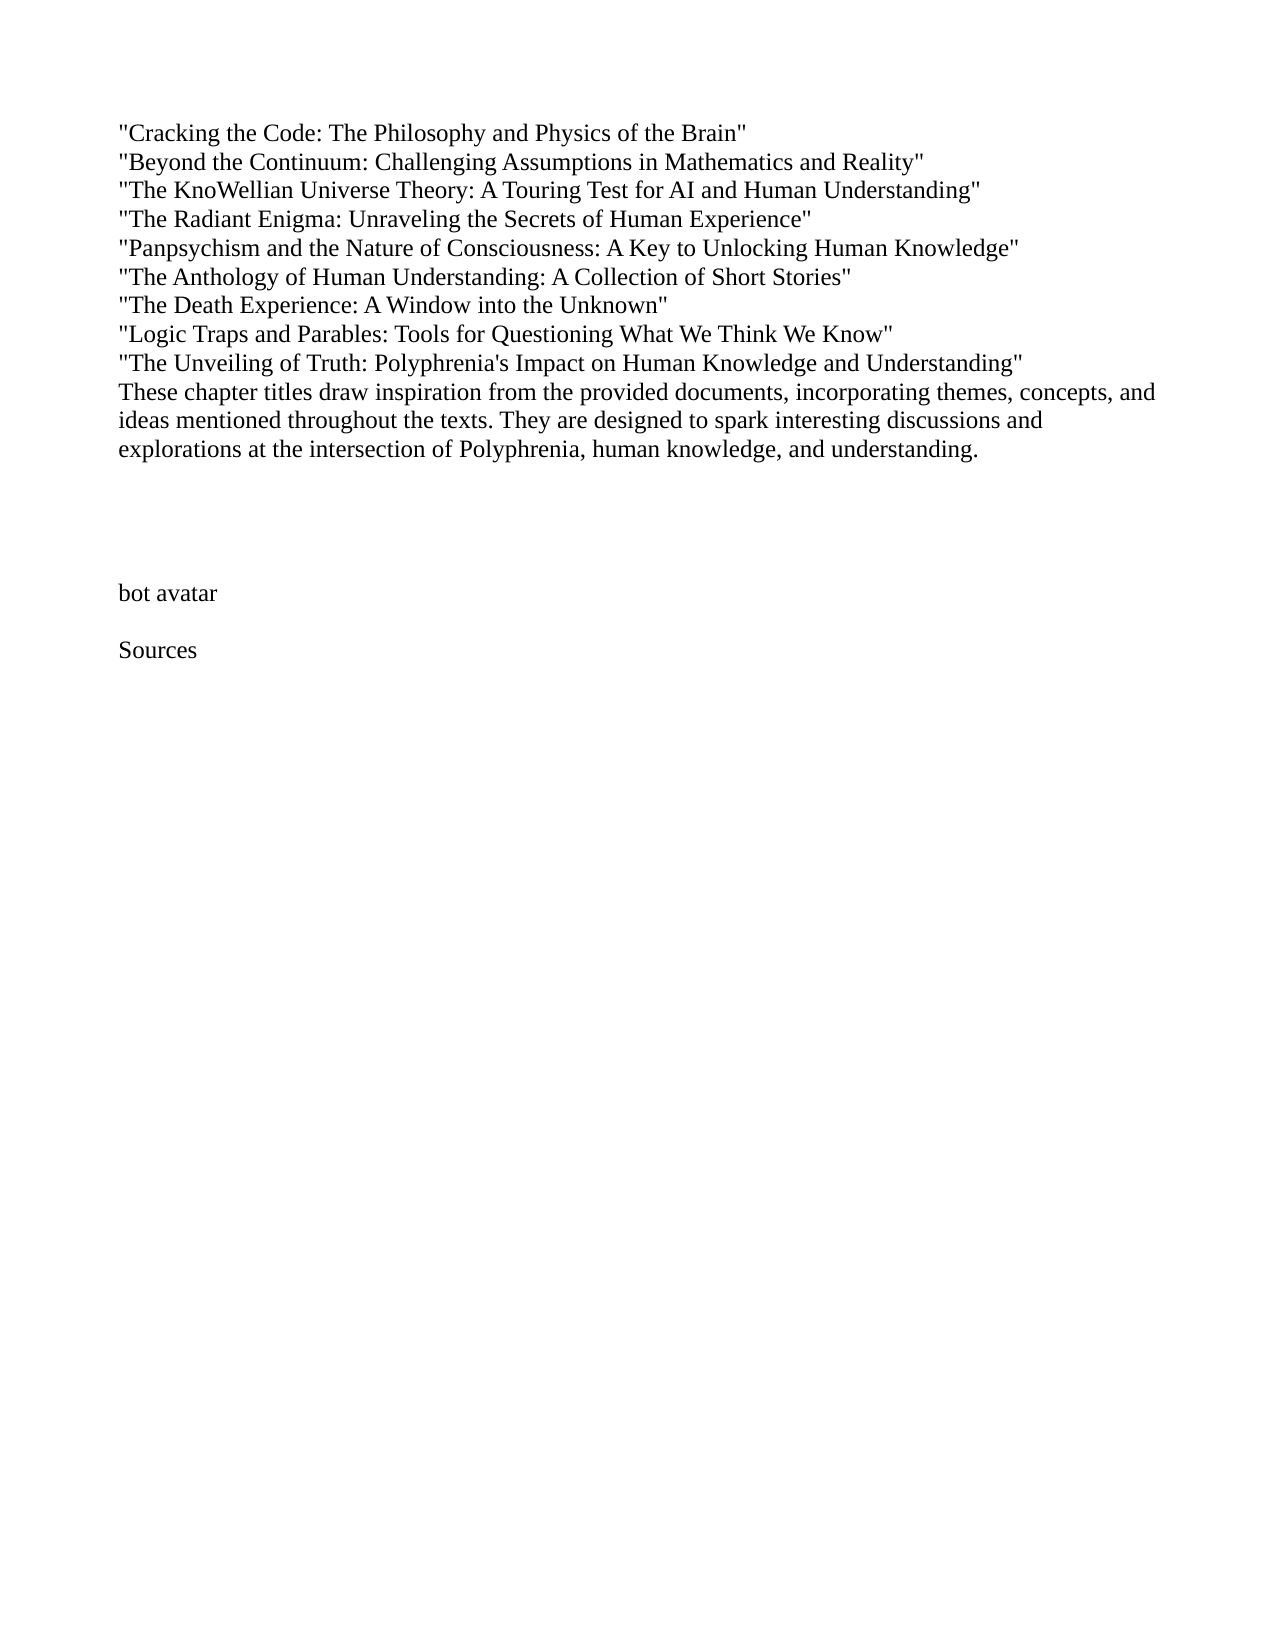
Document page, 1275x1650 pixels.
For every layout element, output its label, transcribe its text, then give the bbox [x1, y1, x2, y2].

text "The Death Experience: A Window into the Unknown" [118, 291, 1157, 319]
text "Cracking the Code: The Philosophy and Physics of the Brain" [118, 118, 1157, 147]
text These chapter titles draw inspiration from the provided documents, incorporating themes, concepts, and ideas mentioned throughout the texts. They are designed to spark interesting discussions and explorations at the intersection of Polyphrenia, human knowledge, and understanding. [118, 377, 1157, 463]
text bot avatar [118, 578, 1157, 607]
text "The Unveiling of Truth: Polyphrenia's Impact on Human Knowledge and Understanding" [118, 348, 1157, 377]
text "The Radiant Enigma: Unraveling the Secrets of Human Experience" [118, 204, 1157, 233]
text "The Anthology of Human Understanding: A Collection of Short Stories" [118, 262, 1157, 291]
text "Beyond the Continuum: Challenging Assumptions in Mathematics and Reality" [118, 147, 1157, 176]
text "Panpsychism and the Nature of Consciousness: A Key to Unlocking Human Knowledge" [118, 233, 1157, 262]
text "Logic Traps and Parables: Tools for Questioning What We Think We Know" [118, 319, 1157, 348]
text "The KnoWellian Universe Theory: A Touring Test for AI and Human Understanding" [118, 176, 1157, 204]
text Sources [118, 636, 1157, 664]
